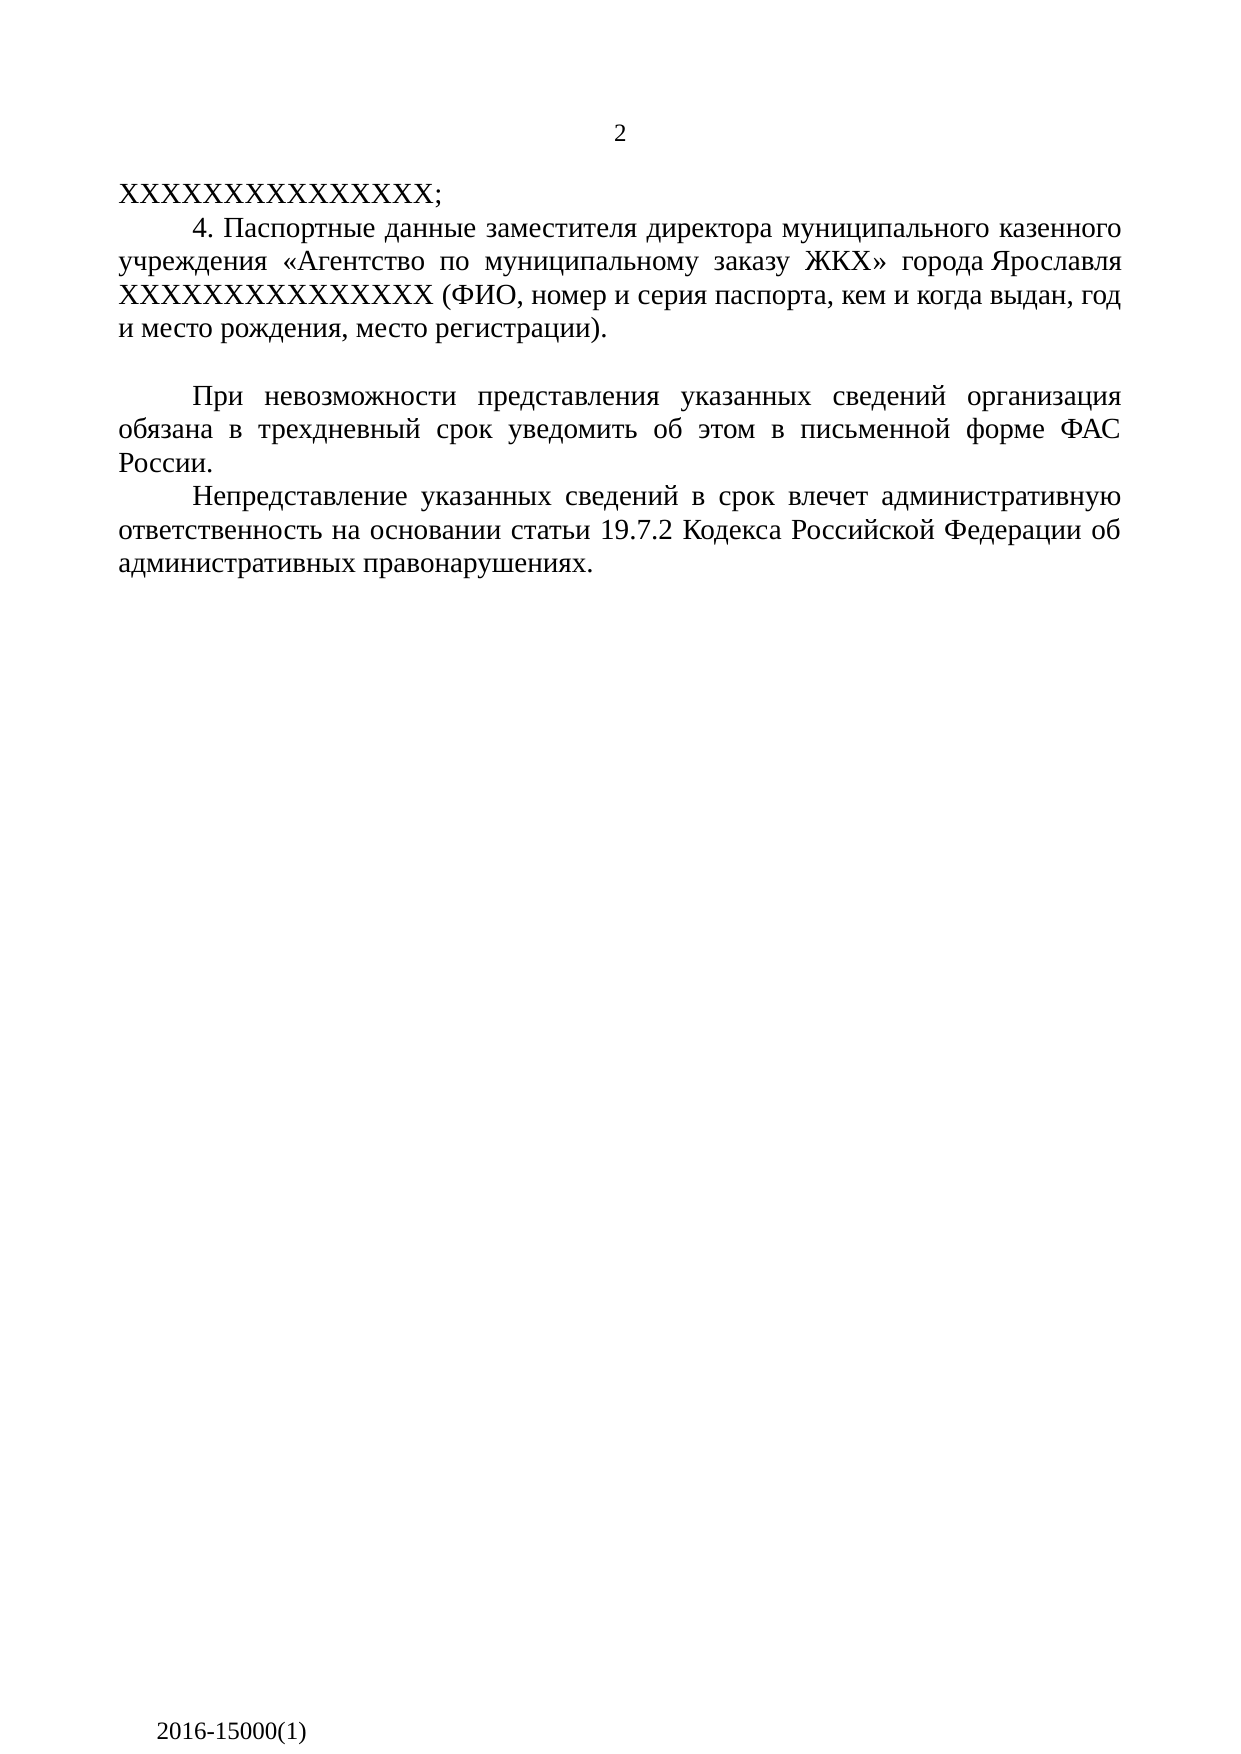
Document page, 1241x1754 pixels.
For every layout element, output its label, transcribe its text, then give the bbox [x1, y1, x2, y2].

text При невозможности представления указанных сведений организация обязана в трехдневный срок уведомить об этом в письменной форме ФАС России. [118, 378, 1122, 478]
text XXXXXXXXXXXXXXX; [118, 176, 1122, 210]
text Непредставление указанных сведений в срок влечет административную ответственность на основании статьи 19.7.2 Кодекса Российской Федерации об административных правонарушениях. [118, 478, 1122, 579]
text 4. Паспортные данные заместителя директора муниципального казенного учреждения «Агентство по муниципальному заказу ЖКХ» города Ярославля XXXXXXXXXXXXXXX (ФИО, номер и серия паспорта, кем и когда выдан, год и место рождения, место регистрации). [118, 210, 1122, 344]
